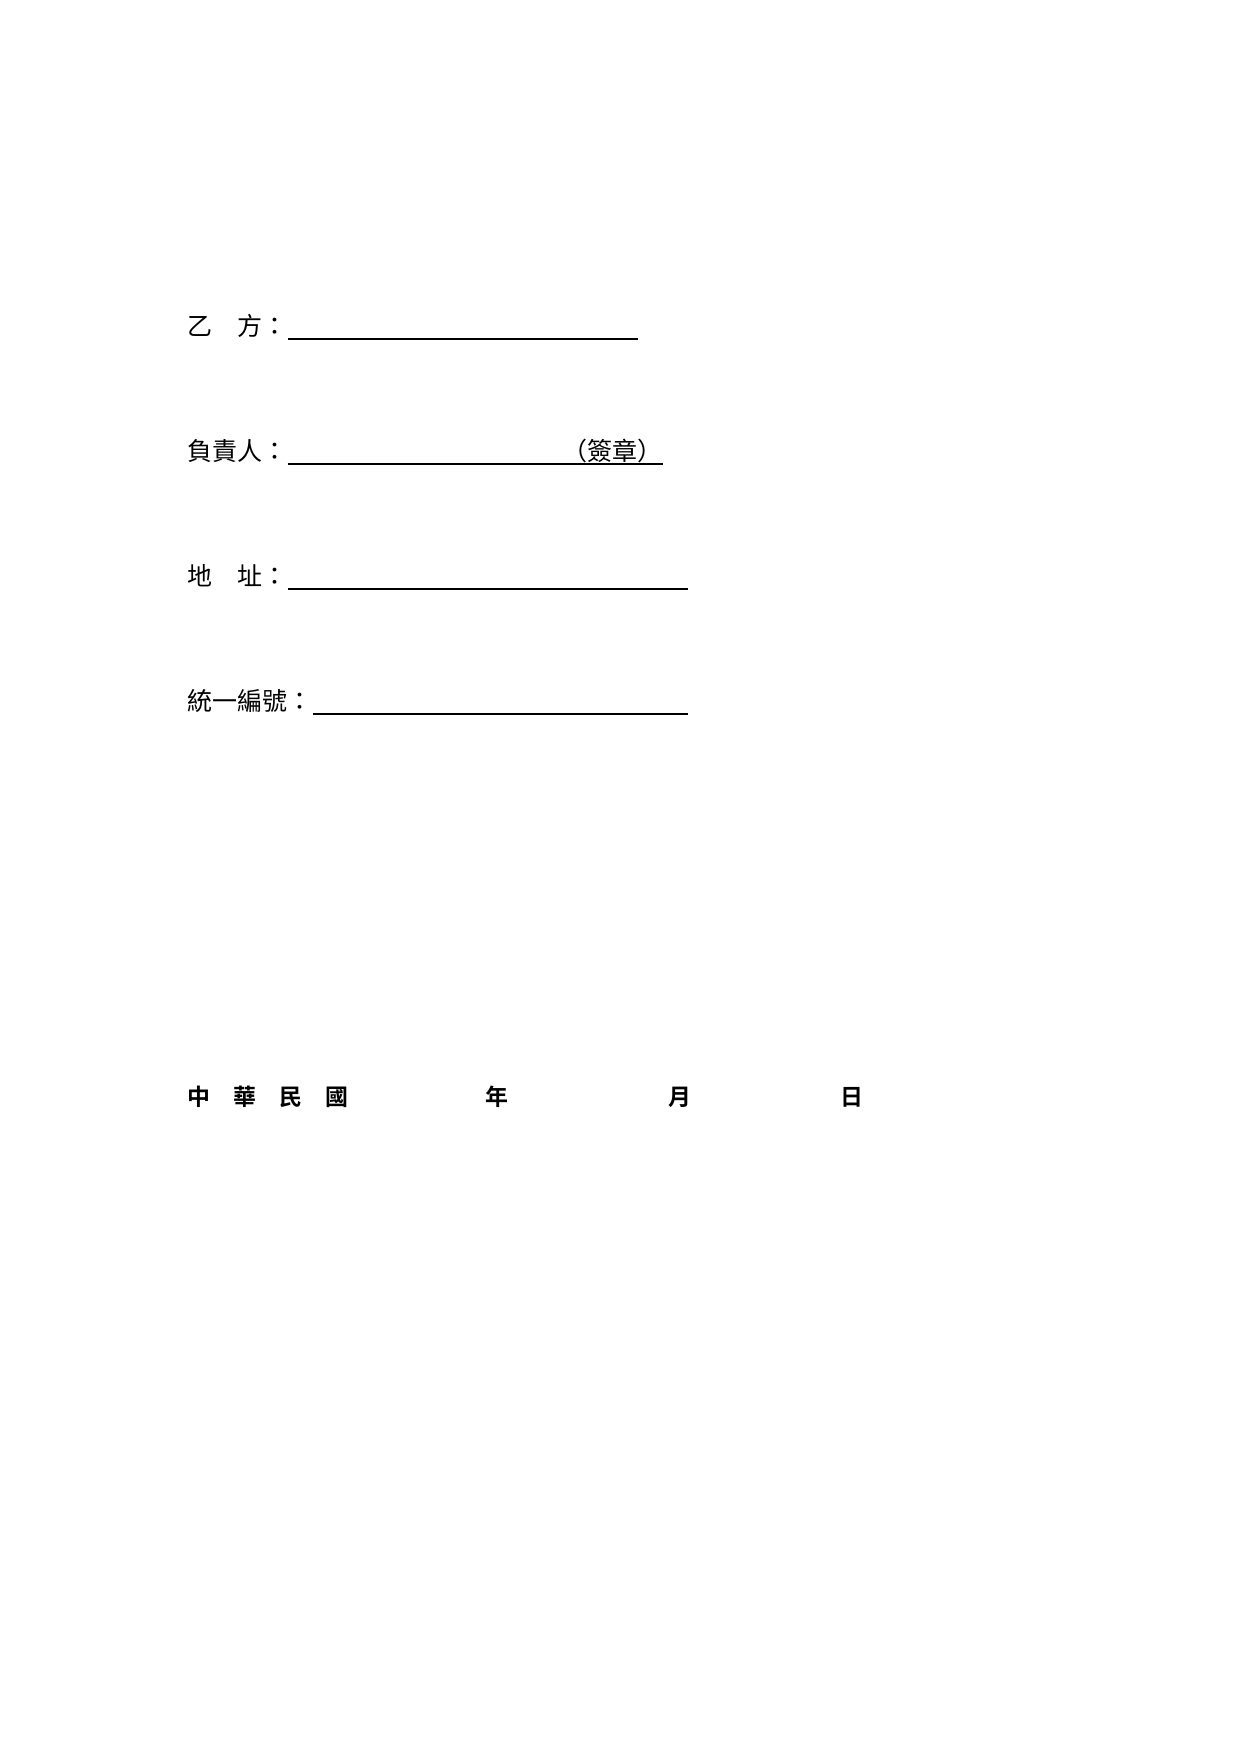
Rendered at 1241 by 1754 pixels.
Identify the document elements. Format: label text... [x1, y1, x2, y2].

text 地 址： [187, 533, 1053, 596]
text 負責人： （簽章） [187, 408, 1053, 471]
text 乙 方： [187, 283, 1053, 346]
text 統一編號： [187, 658, 1053, 721]
text 中 華 民 國 年 月 日 [187, 1054, 1053, 1117]
